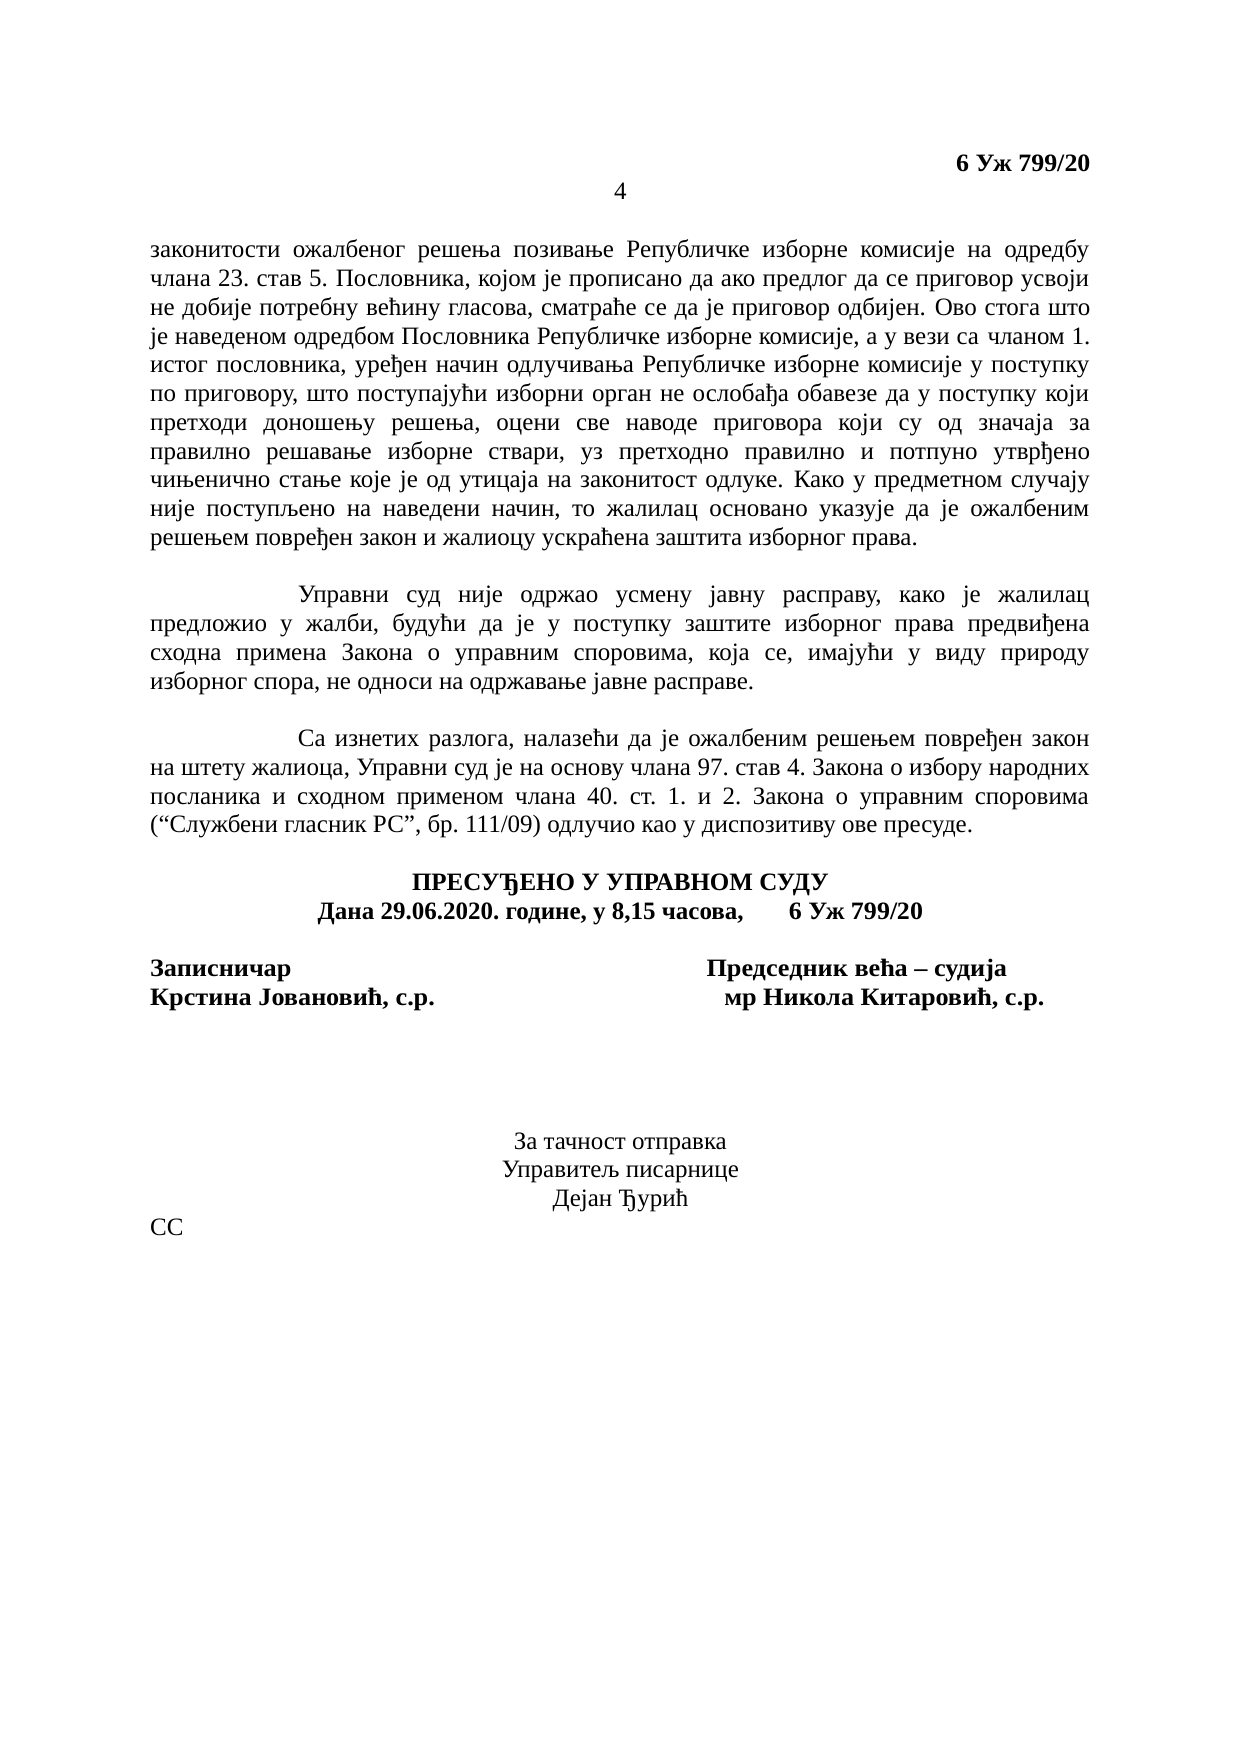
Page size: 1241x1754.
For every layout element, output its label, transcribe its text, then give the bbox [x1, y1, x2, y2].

text Са изнетих разлога, налазећи да је ожалбеним решењем повређен закон на штету жалиоца, Управни суд је на основу члана 97. став 4. Закона о избору народних посланика и сходном применом члана 40. ст. 1. и 2. Закона о управним споровима (“Службени гласник РС”, бр. 111/09) одлучио као у диспозитиву ове пресуде. [150, 723, 1090, 838]
text законитости ожалбеног решења позивање Републичке изборне комисије на одредбу члана 23. став 5. Пословника, којом је прописано да ако предлог да се приговор усвоји не добије потребну већину гласова, сматраће се да је приговор одбијен. Ово стога што је наведеном одредбом Пословника Републичке изборне комисије, а у вези са чланом 1. истог пословника, уређен начин одлучивања Републичке изборне комисије у поступку по приговору, што поступајући изборни орган не ослобађа обавезе да у поступку који претходи доношењу решења, оцени све наводе приговора који су од значаја за правилно решавање изборне ствари, уз претходно правилно и потпуно утврђено чињенично стање које је од утицаја на законитост одлуке. Како у предметном случају није поступљено на наведени начин, то жалилац основано указује да је ожалбеним решењем повређен закон и жалиоцу ускраћена заштита изборног права. [150, 234, 1090, 551]
text Управни суд није одржао усмену јавну расправу, како је жалилац предложио у жалби, будући да је у поступку заштите изборног права предвиђена сходна примена Закона о управним споровима, која се, имајући у виду природу изборног спора, не односи на одржавање јавне расправе. [150, 579, 1090, 694]
text Управитељ писарнице [150, 1154, 1090, 1183]
text Дејан Ђурић [150, 1183, 1090, 1212]
text Записничар Председник већа – судија [150, 953, 1090, 982]
text За тачност отправка [150, 1126, 1090, 1154]
text Крстина Јовановић, с.р. мр Никола Китаровић, с.р. [150, 982, 1090, 1011]
text СС [150, 1212, 1090, 1241]
text ПРЕСУЂЕНО У УПРАВНОМ СУДУ [150, 867, 1090, 896]
text Дана 29.06.2020. године, у 8,15 часова, 6 Уж 799/20 [150, 896, 1090, 924]
